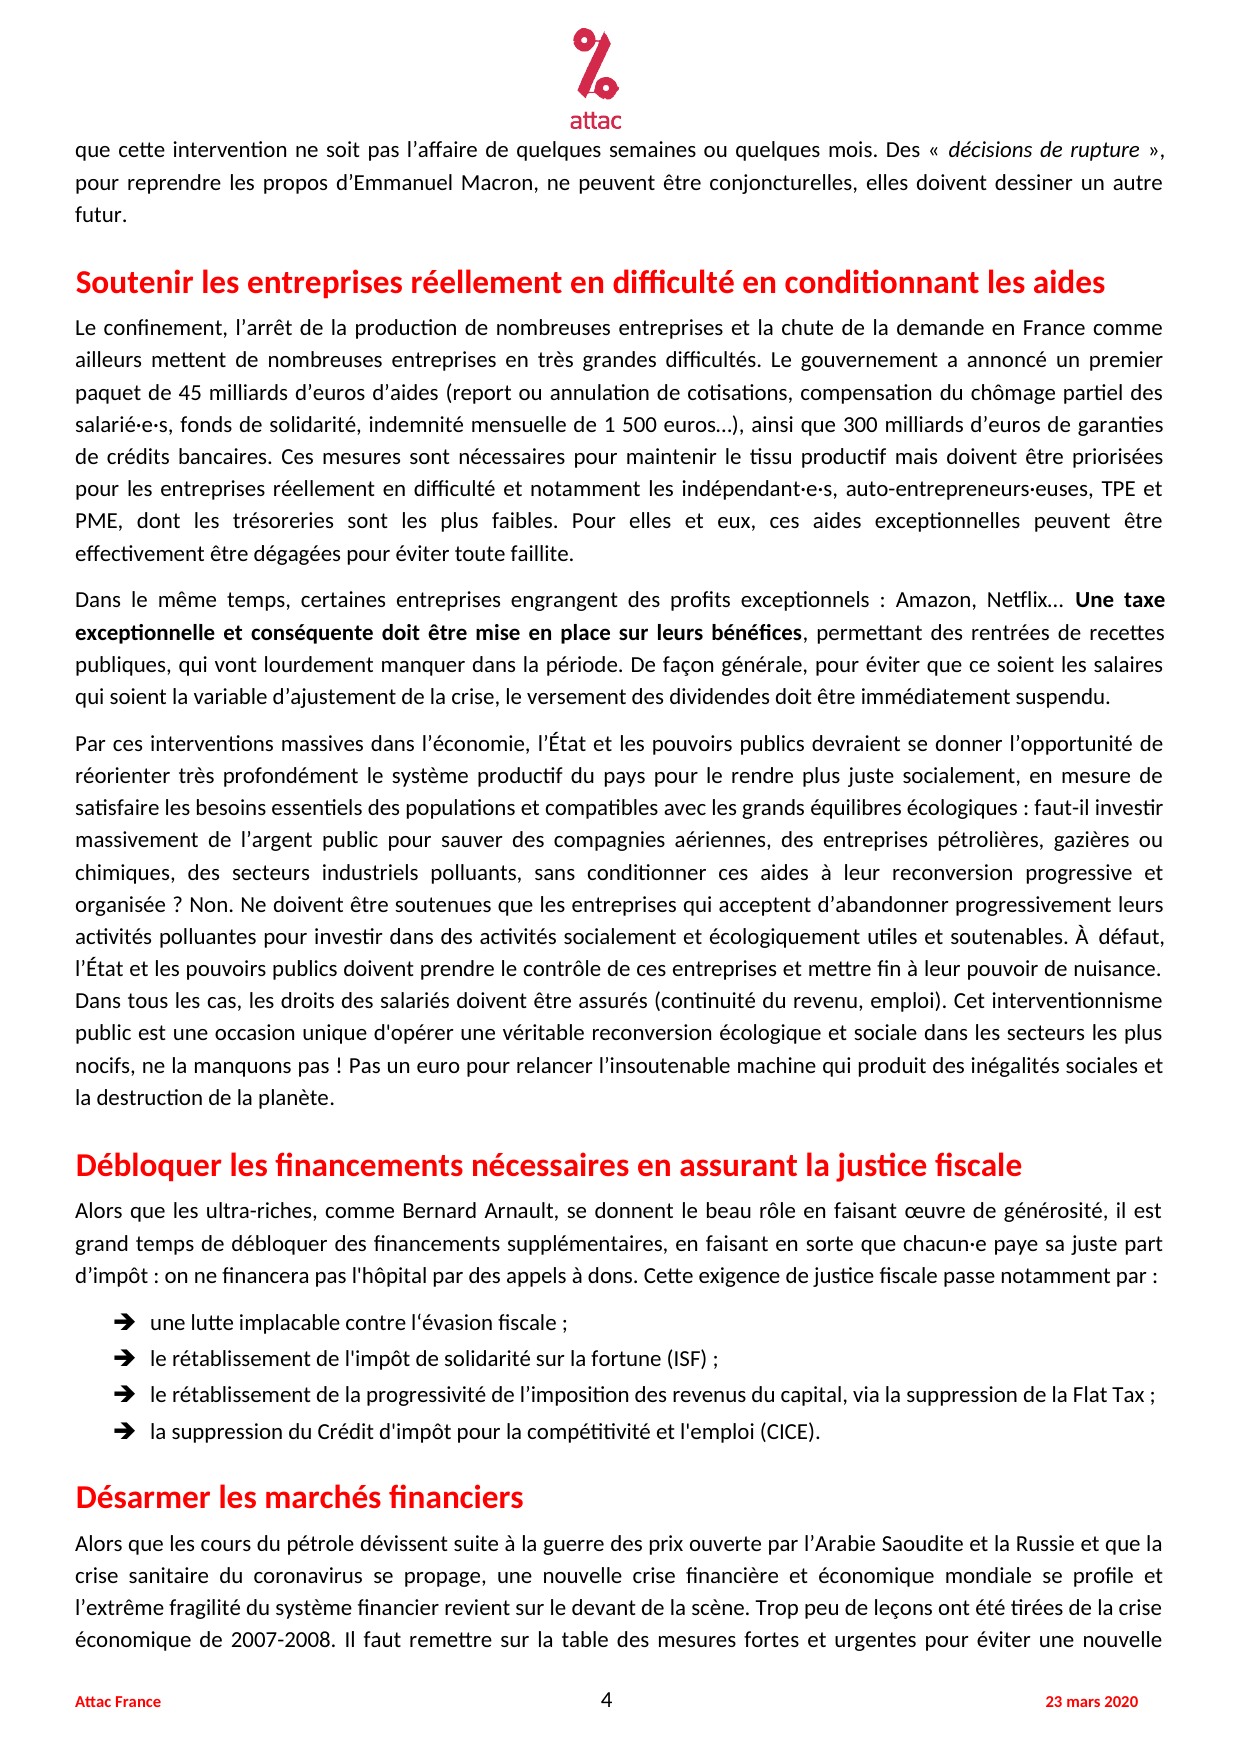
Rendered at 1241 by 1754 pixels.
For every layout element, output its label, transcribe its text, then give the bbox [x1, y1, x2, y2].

text que cette intervention ne soit pas l’affaire de quelques semaines ou quelques mois. Des « décisions de rupture », pour reprendre les propos d’Emmanuel Macron, ne peuvent être conjoncturelles, elles doivent dessiner un autre futur. [75, 135, 1165, 228]
text Alors que les cours du pétrole dévissent suite à la guerre des prix ouverte par l’Arabie Saoudite et la Russie et que la crise sanitaire du coronavirus se propage, une nouvelle crise financière et économique mondiale se profile et l’extrême fragilité du système financier revient sur le devant de la scène. Trop peu de leçons ont été tirées de la crise économique de 2007-2008. Il faut remettre sur la table des mesures fortes et urgentes pour éviter une nouvelle [75, 1529, 1165, 1653]
text Par ces interventions massives dans l’économie, l’État et les pouvoirs publics devraient se donner l’opportunité de réorienter très profondément le système productif du pays pour le rendre plus juste socialement, en mesure de satisfaire les besoins essentiels des populations et compatibles avec les grands équilibres écologiques : faut-il investir massivement de l’argent public pour sauver des compagnies aériennes, des entreprises pétrolières, gazières ou chimiques, des secteurs industriels polluants, sans conditionner ces aides à leur reconversion progressive et organisée ? Non. Ne doivent être soutenues que les entreprises qui acceptent d’abandonner progressivement leurs activités polluantes pour investir dans des activités socialement et écologiquement utiles et soutenables. À défaut, l’État et les pouvoirs publics doivent prendre le contrôle de ces entreprises et mettre fin à leur pouvoir de nuisance. Dans tous les cas, les droits des salariés doivent être assurés (continuité du revenu, emploi). Cet interventionnisme public est une occasion unique d'opérer une véritable reconversion écologique et sociale dans les secteurs les plus nocifs, ne la manquons pas ! Pas un euro pour relancer l’insoutenable machine qui produit des inégalités sociales et la destruction de la planète. [75, 729, 1165, 1111]
subtitle Débloquer les financements nécessaires en assurant la justice fiscale [76, 1144, 1165, 1185]
text Dans le même temps, certaines entreprises engrangent des profits exceptionnels : Amazon, Netflix… Une taxe exceptionnelle et conséquente doit être mise en place sur leurs bénéfices, permettant des rentrées de recettes publiques, qui vont lourdement manquer dans la période. De façon générale, pour éviter que ce soient les salaires qui soient la variable d’ajustement de la crise, le versement des dividendes doit être immédiatement suspendu. [75, 586, 1165, 710]
list le rétablissement de l'impôt de solidarité sur la fortune (ISF) ; [112, 1344, 1165, 1372]
subtitle Soutenir les entreprises réellement en difficulté en conditionnant les aides [76, 261, 1165, 302]
text Alors que les ultra-riches, comme Bernard Arnault, se donnent le beau rôle en faisant œuvre de générosité, il est grand temps de débloquer des financements supplémentaires, en faisant en sorte que chacun·e paye sa juste part d’impôt : on ne financera pas l'hôpital par des appels à dons. Cette exigence de justice fiscale passe notamment par : [75, 1197, 1165, 1289]
list une lutte implacable contre l‘évasion fiscale ; [112, 1308, 1165, 1336]
subtitle Désarmer les marchés financiers [76, 1476, 1165, 1517]
list le rétablissement de la progressivité de l’imposition des revenus du capital, via la suppression de la Flat Tax ; [112, 1381, 1165, 1409]
text Le confinement, l’arrêt de la production de nombreuses entreprises et la chute de la demande en France comme ailleurs mettent de nombreuses entreprises en très grandes difficultés. Le gouvernement a annoncé un premier paquet de 45 milliards d’euros d’aides (report ou annulation de cotisations, compensation du chômage partiel des salarié·e·s, fonds de solidarité, indemnité mensuelle de 1 500 euros…), ainsi que 300 milliards d’euros de garanties de crédits bancaires. Ces mesures sont nécessaires pour maintenir le tissu productif mais doivent être priorisées pour les entreprises réellement en difficulté et notamment les indépendant·e·s, auto-entrepreneurs·euses, TPE et PME, dont les trésoreries sont les plus faibles. Pour elles et eux, ces aides exceptionnelles peuvent être effectivement être dégagées pour éviter toute faillite. [75, 313, 1165, 567]
list la suppression du Crédit d'impôt pour la compétitivité et l'emploi (CICE). [112, 1417, 1165, 1445]
picture [570, 28, 622, 129]
